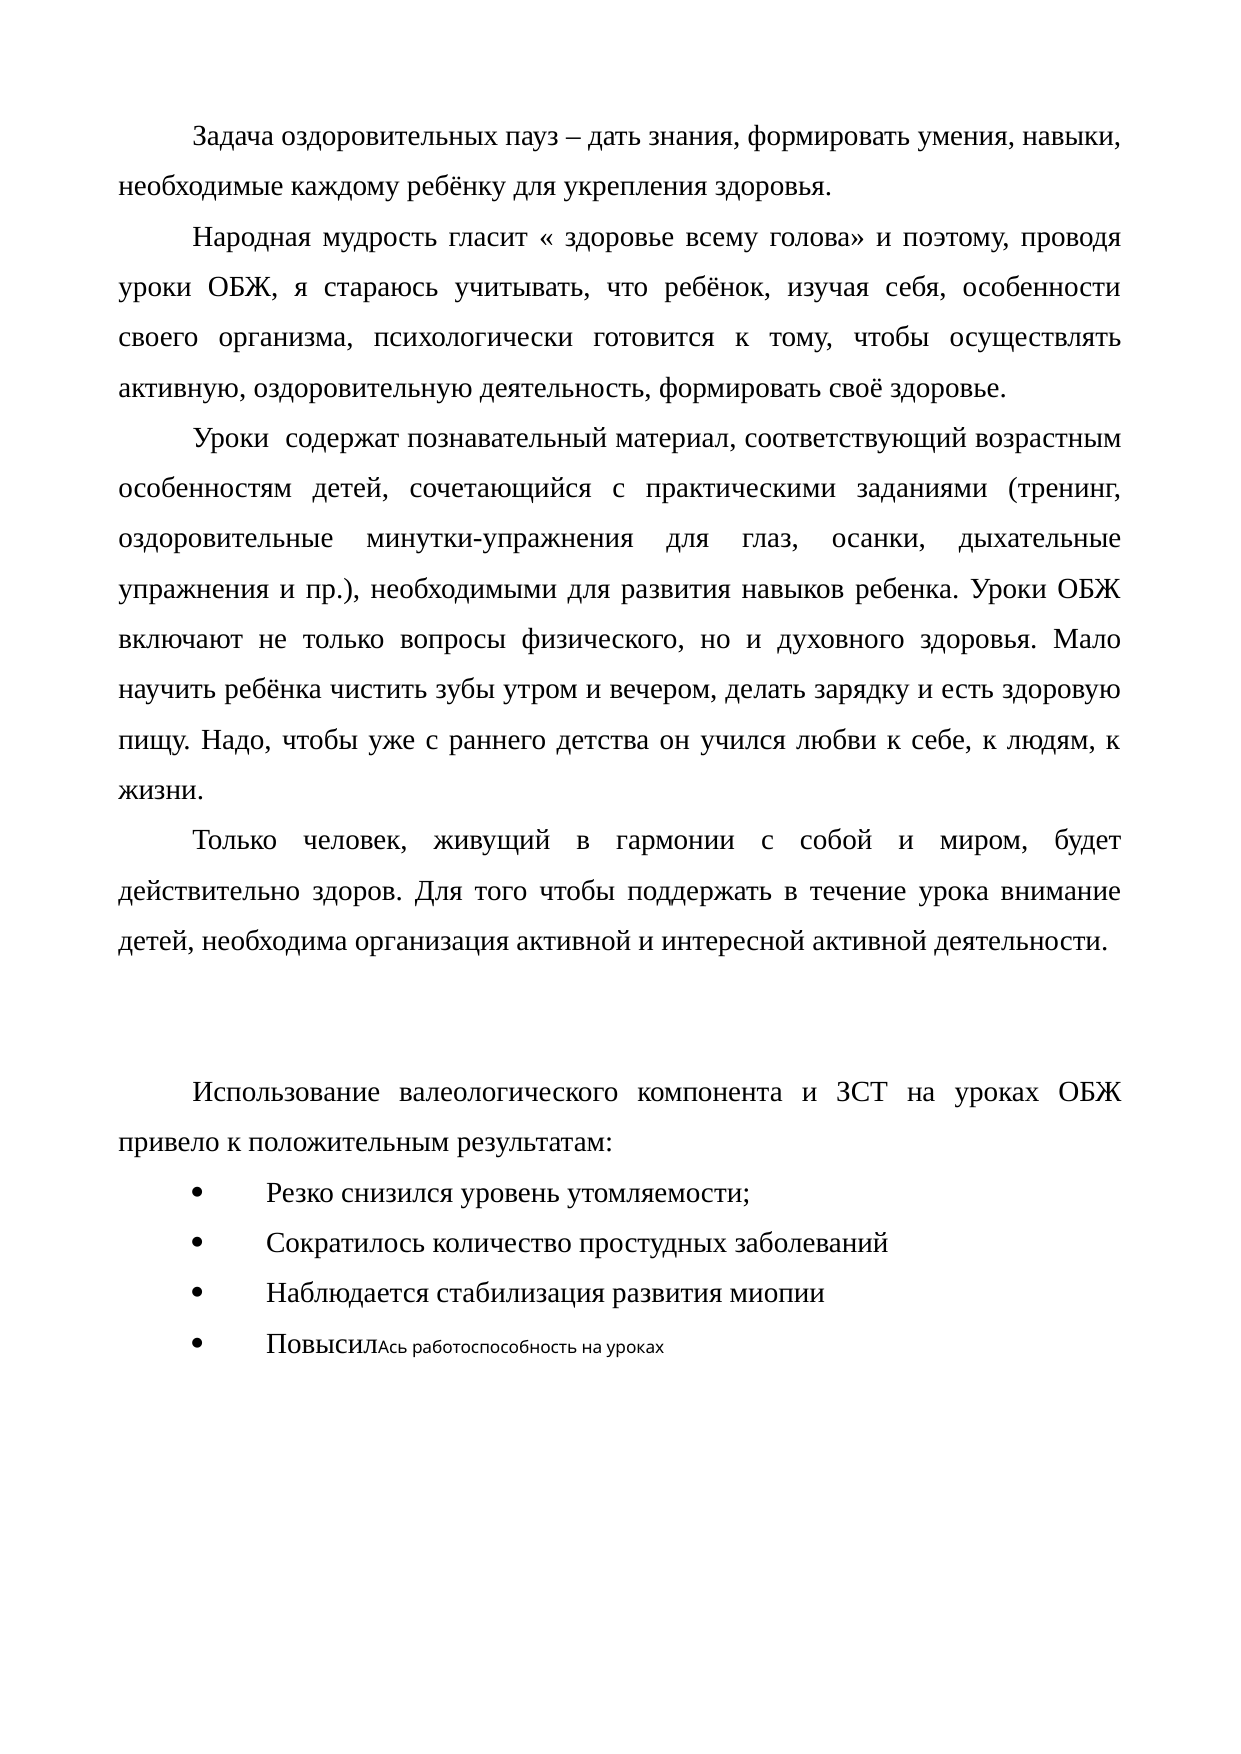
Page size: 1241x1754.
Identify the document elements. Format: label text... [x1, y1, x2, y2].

text Только человек, живущий в гармонии с собой и миром, будет действительно здоров. Для того чтобы поддержать в течение урока внимание детей, необходима организация активной и интересной активной деятельности. [118, 822, 1122, 957]
text  Сократилось количество простудных заболеваний [118, 1225, 1122, 1259]
text  Наблюдается стабилизация развития миопии [118, 1276, 1122, 1309]
text Уроки содержат познавательный материал, соответствующий возрастным особенностям детей, сочетающийся с практическими заданиями (тренинг, оздоровительные минутки-упражнения для глаз, осанки, дыхательные упражнения и пр.), необходимыми для развития навыков ребенка. Уроки ОБЖ включают не только вопросы физического, но и духовного здоровья. Мало научить ребёнка чистить зубы утром и вечером, делать зарядку и есть здоровую пищу. Надо, чтобы уже с раннего детства он учился любви к себе, к людям, к жизни. [118, 420, 1122, 806]
text  Резко снизился уровень утомляемости; [118, 1175, 1122, 1208]
text  ПовысилАсь работоспособность на уроках [118, 1326, 1122, 1359]
text Народная мудрость гласит « здоровье всему голова» и поэтому, проводя уроки ОБЖ, я стараюсь учитывать, что ребёнок, изучая себя, особенности своего организма, психологически готовится к тому, чтобы осуществлять активную, оздоровительную деятельность, формировать своё здоровье. [118, 219, 1122, 403]
text Использование валеологического компонента и ЗСТ на уроках ОБЖ привело к положительным результатам: [118, 1074, 1122, 1158]
text Задача оздоровительных пауз – дать знания, формировать умения, навыки, необходимые каждому ребёнку для укрепления здоровья. [118, 118, 1122, 202]
